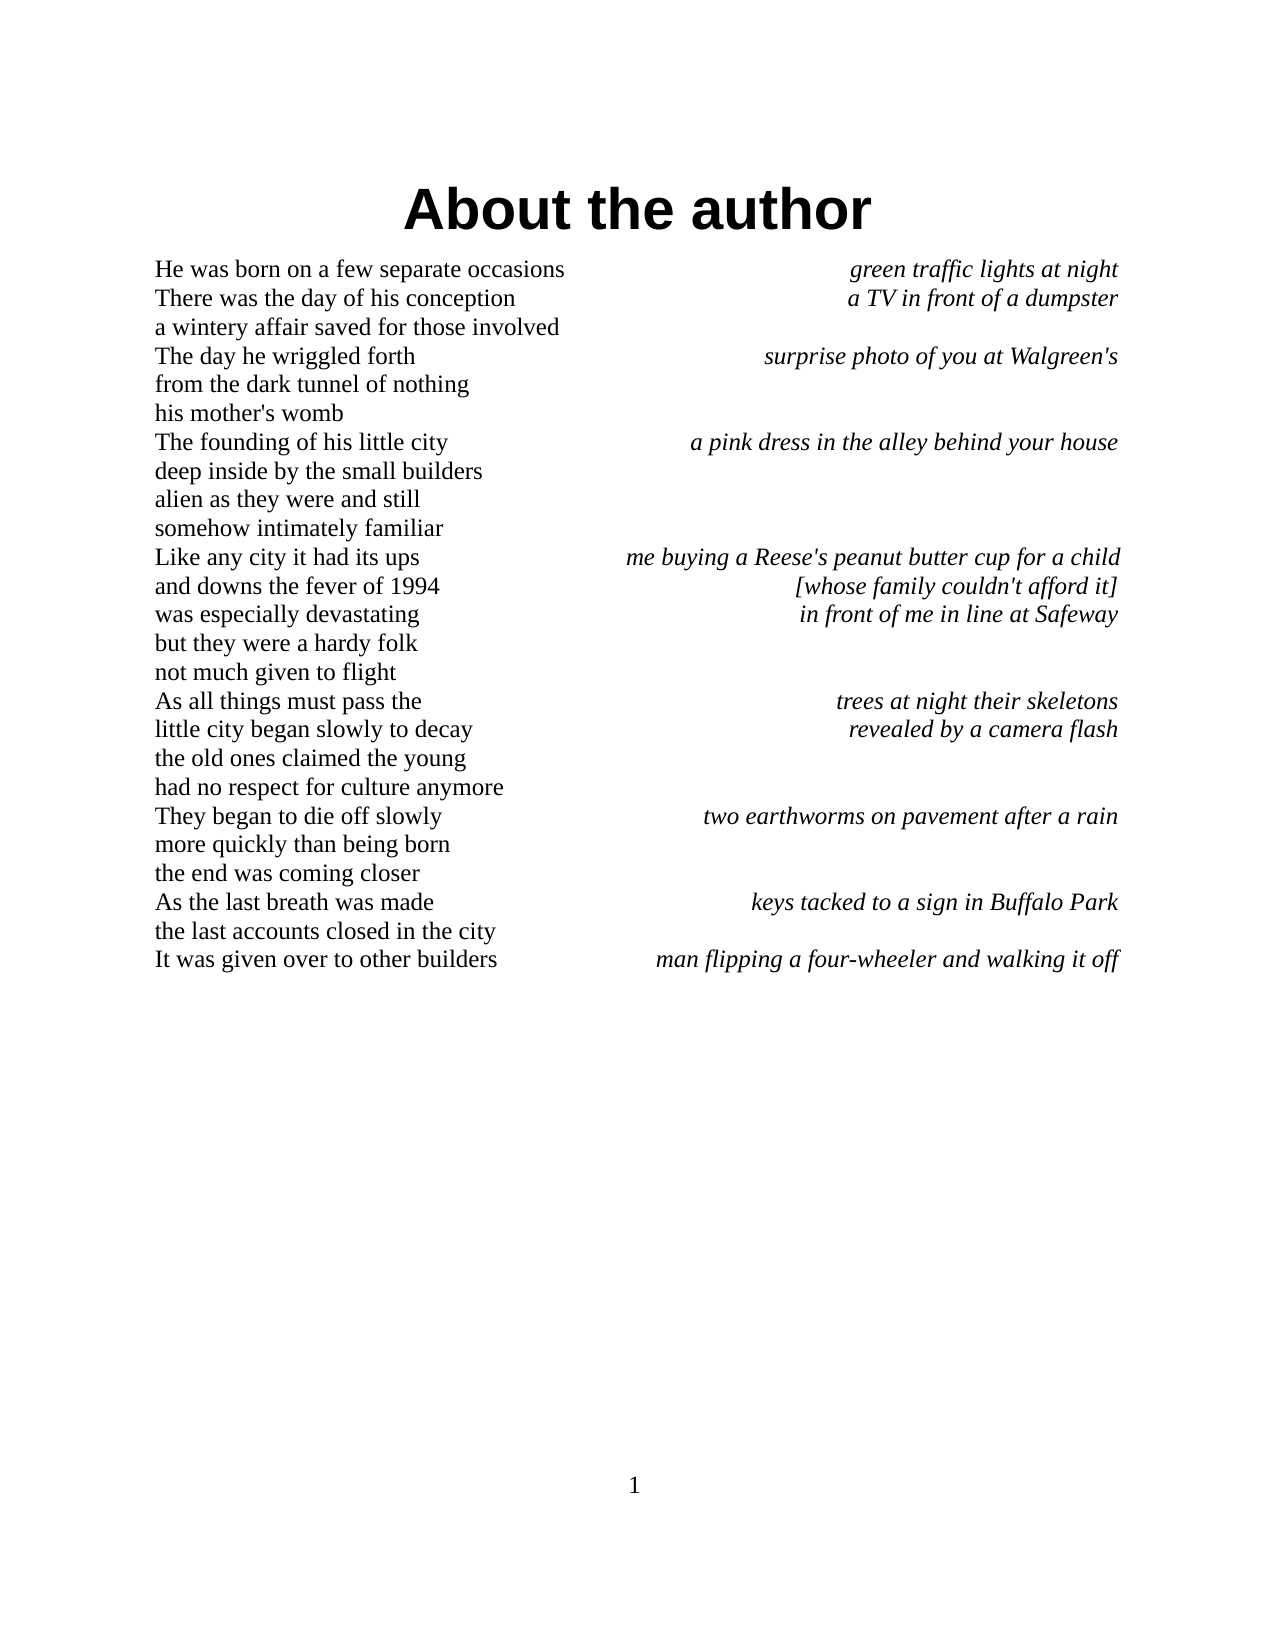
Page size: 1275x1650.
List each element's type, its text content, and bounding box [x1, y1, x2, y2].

table_cell Like any city it had its ups and downs the fever of 1994 was especially devastating but they were a hardy folk not much given to flight [150, 542, 583, 686]
table_cell The founding of his little city deep inside by the small builders alien as they were and still somehow intimately familiar [150, 427, 583, 542]
table_cell man flipping a four-wheeler and walking it off [583, 945, 1125, 973]
table_cell As all things must pass the little city began slowly to decay the old ones claimed the young had no respect for culture anymore [150, 686, 583, 801]
table_cell me buying a Reese's peanut butter cup for a child [whose family couldn't afford it] in front of me in line at Safeway [583, 542, 1125, 686]
table_header He was born on a few separate occasions [150, 255, 583, 283]
table_cell surprise photo of you at Walgreen's [583, 341, 1125, 427]
table_cell They began to die off slowly more quickly than being born the end was coming closer [150, 801, 583, 887]
table_cell There was the day of his conception a wintery affair saved for those involved [150, 283, 583, 341]
title About the author [150, 175, 1125, 242]
table_cell a pink dress in the alley behind your house [583, 427, 1125, 542]
table_cell two earthworms on pavement after a rain [583, 801, 1125, 887]
table_cell keys tacked to a sign in Buffalo Park [583, 887, 1125, 944]
table_cell trees at night their skeletons revealed by a camera flash [583, 686, 1125, 801]
table_cell As the last breath was made the last accounts closed in the city [150, 887, 583, 944]
table_cell The day he wriggled forth from the dark tunnel of nothing his mother's womb [150, 341, 583, 427]
table_header green traffic lights at night [583, 255, 1125, 283]
table_cell a TV in front of a dumpster [583, 283, 1125, 341]
table_cell It was given over to other builders [150, 945, 583, 973]
